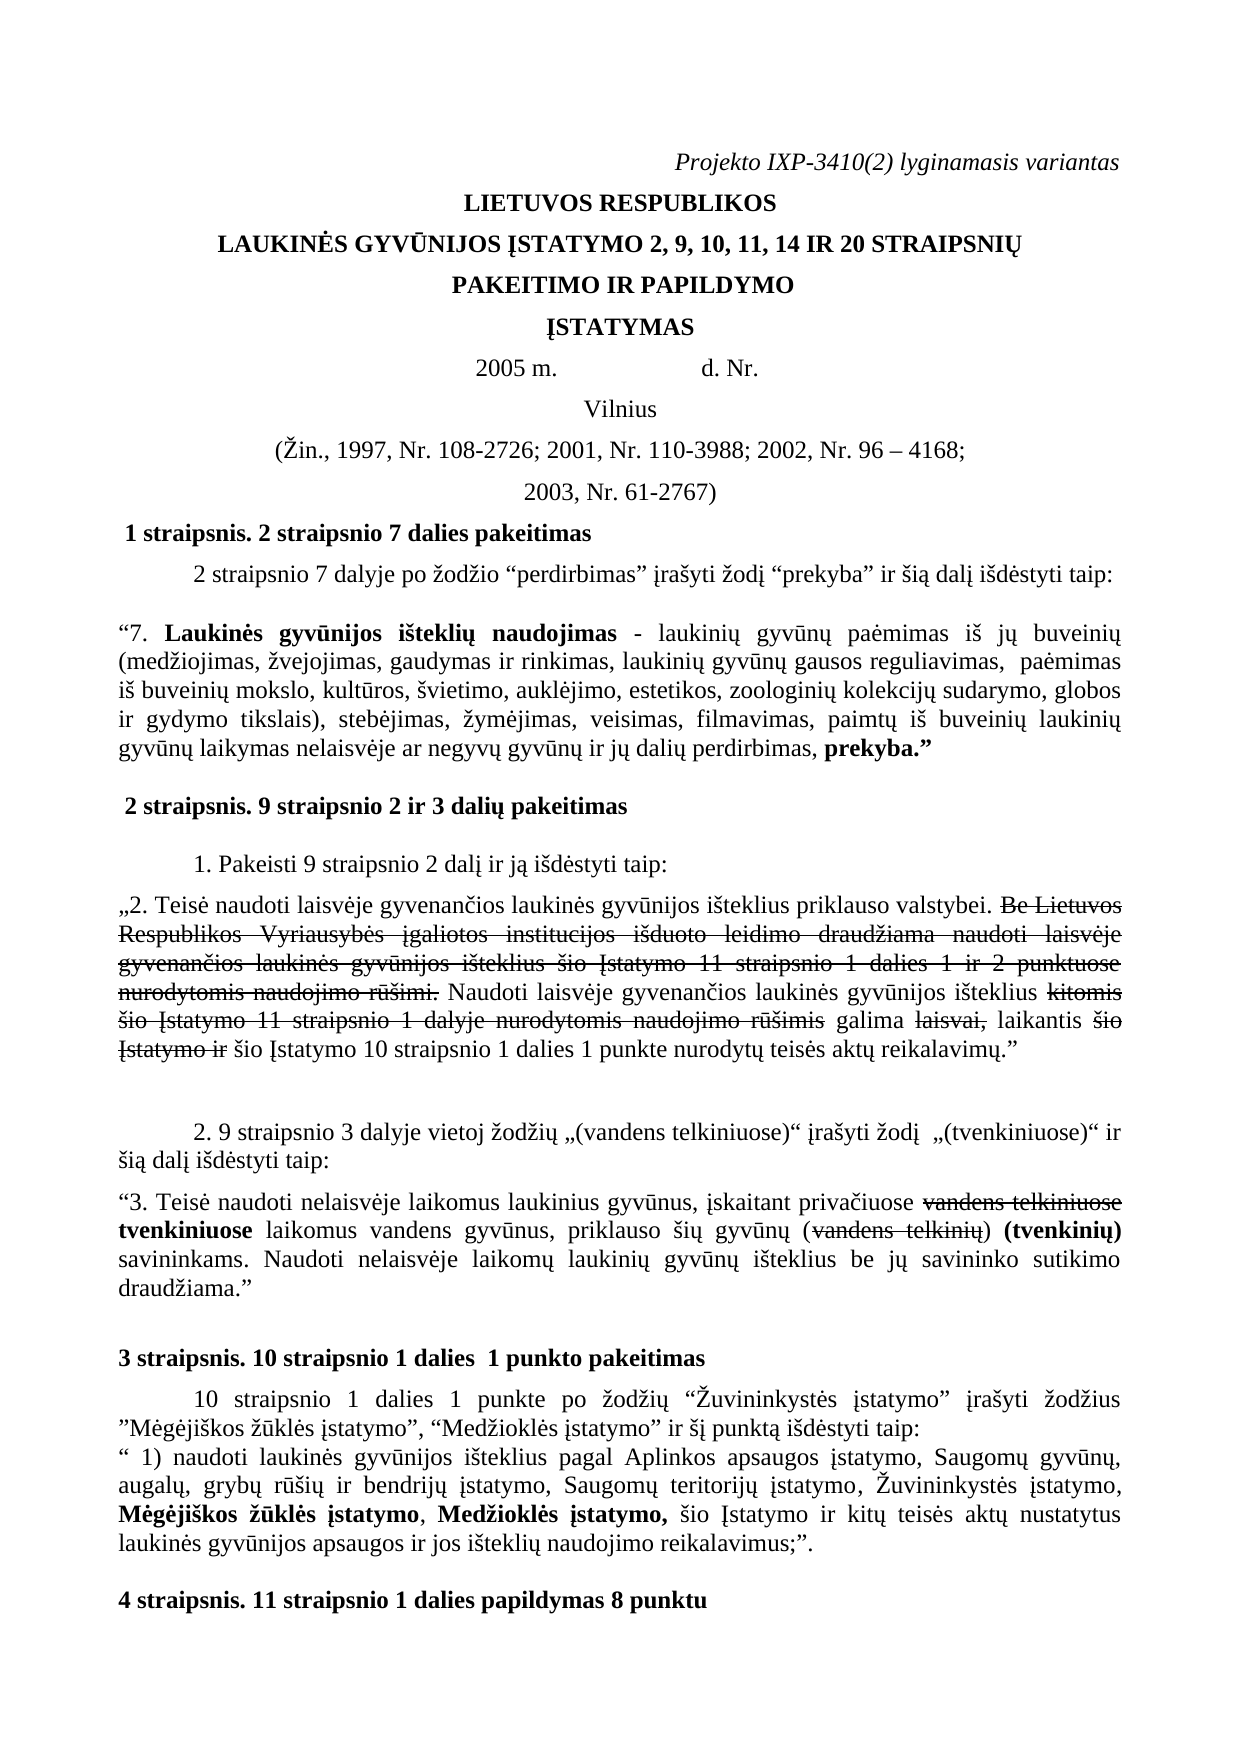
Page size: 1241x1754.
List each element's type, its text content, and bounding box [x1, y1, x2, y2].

text 4 straipsnis. 11 straipsnio 1 dalies papildymas 8 punktu [118, 1585, 1122, 1614]
text 2 straipsnio 7 dalyje po žodžio “perdirbimas” įrašyti žodį “prekyba” ir šią dalį išdėstyti taip: [118, 559, 1122, 588]
text 3 straipsnis. 10 straipsnio 1 dalies 1 punkto pakeitimas [118, 1343, 1122, 1372]
text (Žin., 1997, Nr. 108-2726; 2001, Nr. 110-3988; 2002, Nr. 96 – 4168; [118, 436, 1122, 464]
text Projekto IXP-3410(2) lyginamasis variantas [118, 118, 1122, 176]
text PAKEITIMO IR PAPILDYMO [118, 271, 1122, 299]
text LAUKINĖS GYVŪNIJOS ĮSTATYMO 2, 9, 10, 11, 14 IR 20 STRAIPSNIŲ [118, 229, 1122, 258]
text “7. Laukinės gyvūnijos išteklių naudojimas - laukinių gyvūnų paėmimas iš jų buveinių (medžiojimas, žvejojimas, gaudymas ir rinkimas, laukinių gyvūnų gausos reguliavimas, paėmimas iš buveinių mokslo, kultūros, švietimo, auklėjimo, estetikos, zoologinių kolekcijų sudarymo, globos ir gydymo tikslais), stebėjimas, žymėjimas, veisimas, filmavimas, paimtų iš buveinių laukinių gyvūnų laikymas nelaisvėje ar negyvų gyvūnų ir jų dalių perdirbimas, prekyba.” [118, 618, 1122, 761]
text ĮSTATYMAS [118, 312, 1122, 341]
text LIETUVOS RESPUBLIKOS [118, 188, 1122, 217]
text Vilnius [118, 394, 1122, 423]
text “ 1) naudoti laukinės gyvūnijos išteklius pagal Aplinkos apsaugos įstatymo, Saugomų gyvūnų, augalų, grybų rūšių ir bendrijų įstatymo, Saugomų teritorijų įstatymo, Žuvininkystės įstatymo, Mėgėjiškos žūklės įstatymo, Medžioklės įstatymo, šio Įstatymo ir kitų teisės aktų nustatytus laukinės gyvūnijos apsaugos ir jos išteklių naudojimo reikalavimus;”. [118, 1442, 1122, 1557]
text „2. Teisė naudoti laisvėje gyvenančios laukinės gyvūnijos išteklius priklauso valstybei. Be Lietuvos Respublikos Vyriausybės įgaliotos institucijos išduoto leidimo draudžiama naudoti laisvėje gyvenančios laukinės gyvūnijos išteklius šio Įstatymo 11 straipsnio 1 dalies 1 ir 2 punktuose nurodytomis naudojimo rūšimi. Naudoti laisvėje gyvenančios laukinės gyvūnijos išteklius kitomis šio Įstatymo 11 straipsnio 1 dalyje nurodytomis naudojimo rūšimis galima laisvai, laikantis šio Įstatymo ir šio Įstatymo 10 straipsnio 1 dalies 1 punkte nurodytų teisės aktų reikalavimų.” [118, 936, 1122, 1063]
text 1. Pakeisti 9 straipsnio 2 dalį ir ją išdėstyti taip: [118, 849, 1122, 878]
text 2 straipsnis. 9 straipsnio 2 ir 3 dalių pakeitimas [118, 791, 1122, 819]
text “3. Teisė naudoti nelaisvėje laikomus laukinius gyvūnus, įskaitant privačiuose vandens telkiniuose tvenkiniuose laikomus vandens gyvūnus, priklauso šių gyvūnų (vandens telkinių) (tvenkinių) savininkams. Naudoti nelaisvėje laikomų laukinių gyvūnų išteklius be jų savininko sutikimo draudžiama.” [118, 1187, 1122, 1302]
text 1 straipsnis. 2 straipsnio 7 dalies pakeitimas [118, 518, 1122, 547]
text 2003, Nr. 61-2767) [118, 477, 1122, 506]
text 2. 9 straipsnio 3 dalyje vietoj žodžių „(vandens telkiniuose)“ įrašyti žodį „(tvenkiniuose)“ ir šią dalį išdėstyti taip: [118, 1117, 1122, 1174]
text 2005 m. d. Nr. [118, 353, 1122, 382]
text 10 straipsnio 1 dalies 1 punkte po žodžių “Žuvininkystės įstatymo” įrašyti žodžius ”Mėgėjiškos žūklės įstatymo”, “Medžioklės įstatymo” ir šį punktą išdėstyti taip: [118, 1384, 1122, 1442]
text „2. Teisė naudoti laisvėje gyvenančios laukinės gyvūnijos išteklius priklauso valstybei. Be Lietuvos Respublikos Vyriausybės įgaliotos institucijos išduoto leidimo draudžiama naudoti laisvėje gyvenančios laukinės gyvūnijos išteklius šio Įstatymo 11 straipsnio 1 dalies 1 ir 2 punktuose nurodytomis naudojimo rūšimi. Naudoti laisvėje gyvenančios laukinės gyvūnijos išteklius kitomis šio Įstatymo 11 straipsnio 1 dalyje nurodytomis naudojimo rūšimis galima laisvai, laikantis šio Įstatymo ir šio Įstatymo 10 straipsnio 1 dalies 1 punkte nurodytų teisės aktų reikalavimų.” [118, 890, 1122, 935]
